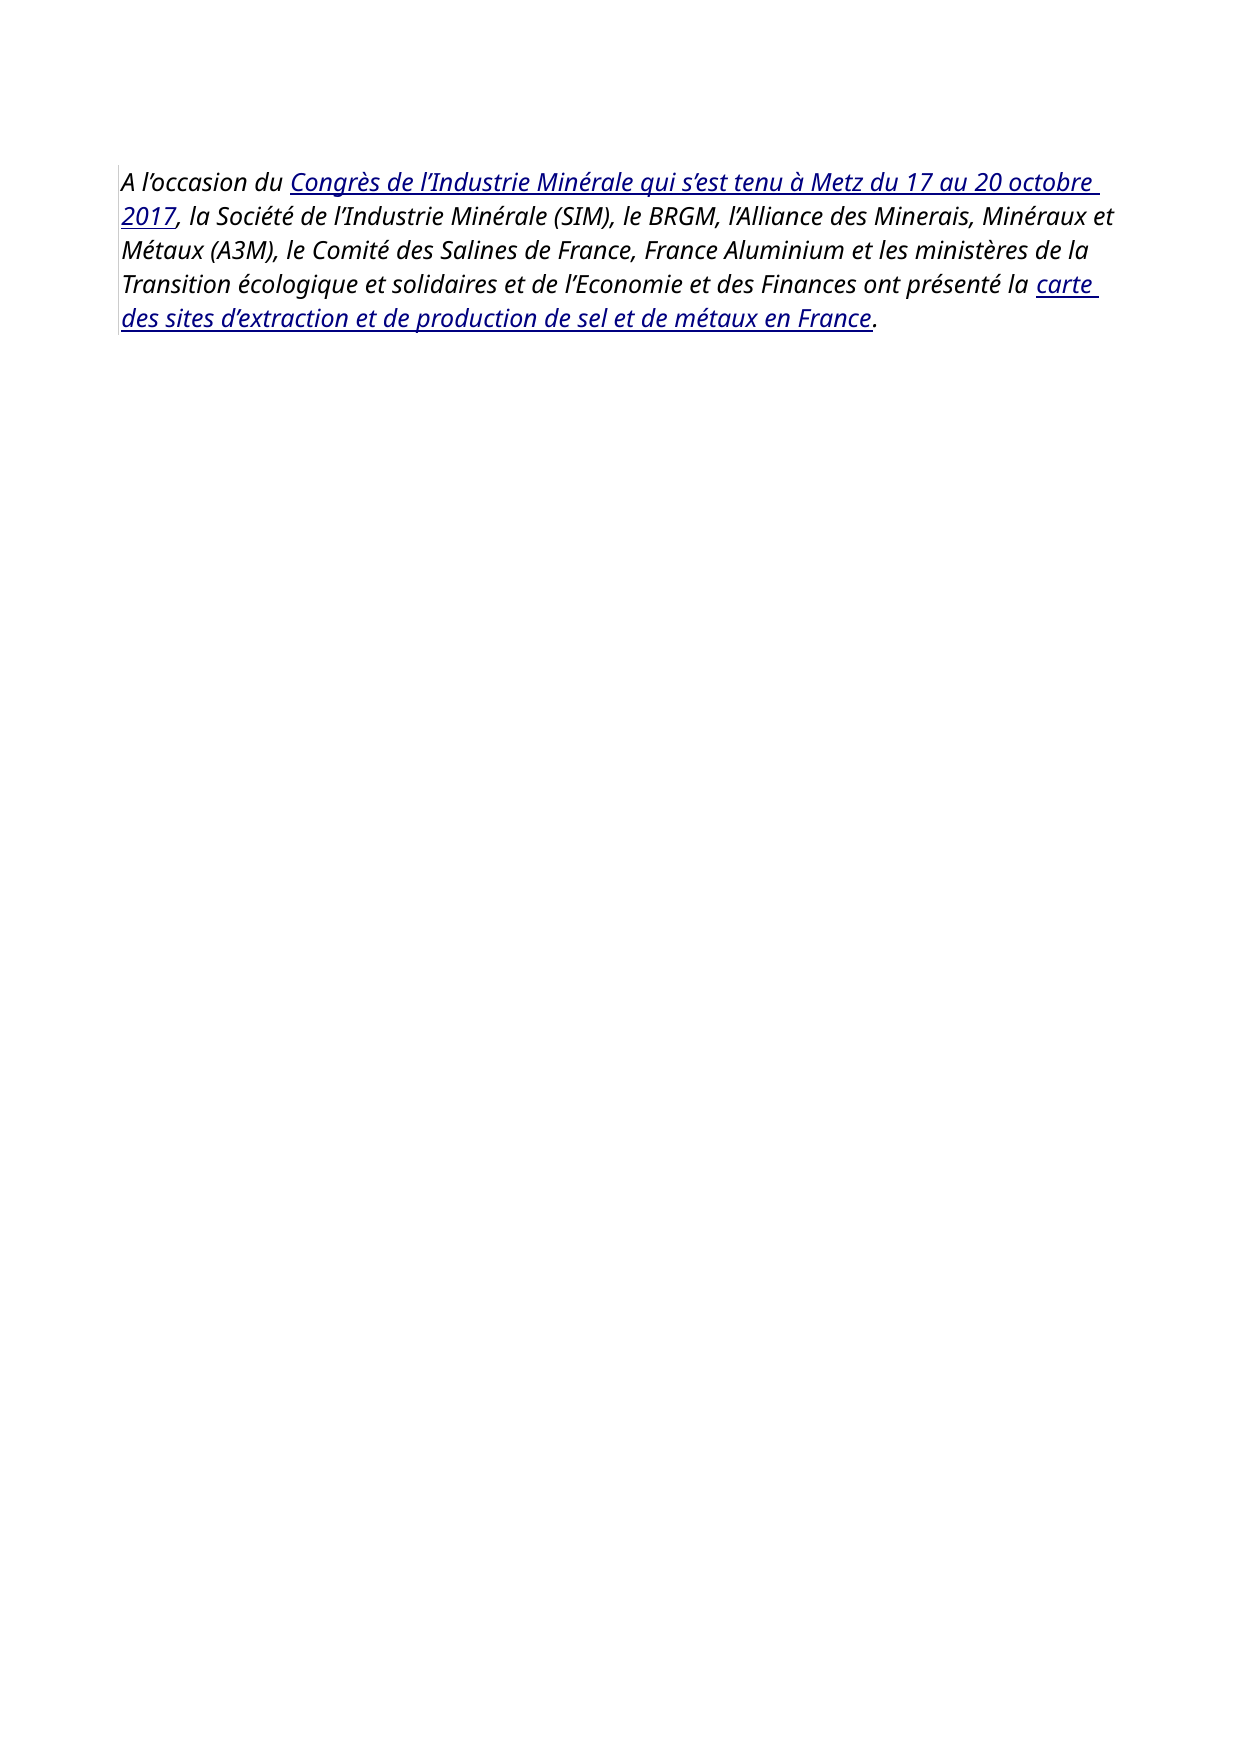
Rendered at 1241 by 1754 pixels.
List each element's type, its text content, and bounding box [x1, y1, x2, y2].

text A l’occasion du Congrès de l’Industrie Minérale qui s’est tenu à Metz du 17 au 20 octobre 2017, la Société de l’Industrie Minérale (SIM), le BRGM, l’Alliance des Minerais, Minéraux et Métaux (A3M), le Comité des Salines de France, France Aluminium et les ministères de la Transition écologique et solidaires et de l’Economie et des Finances ont présenté la carte des sites d’extraction et de production de sel et de métaux en France. [119, 165, 1122, 335]
